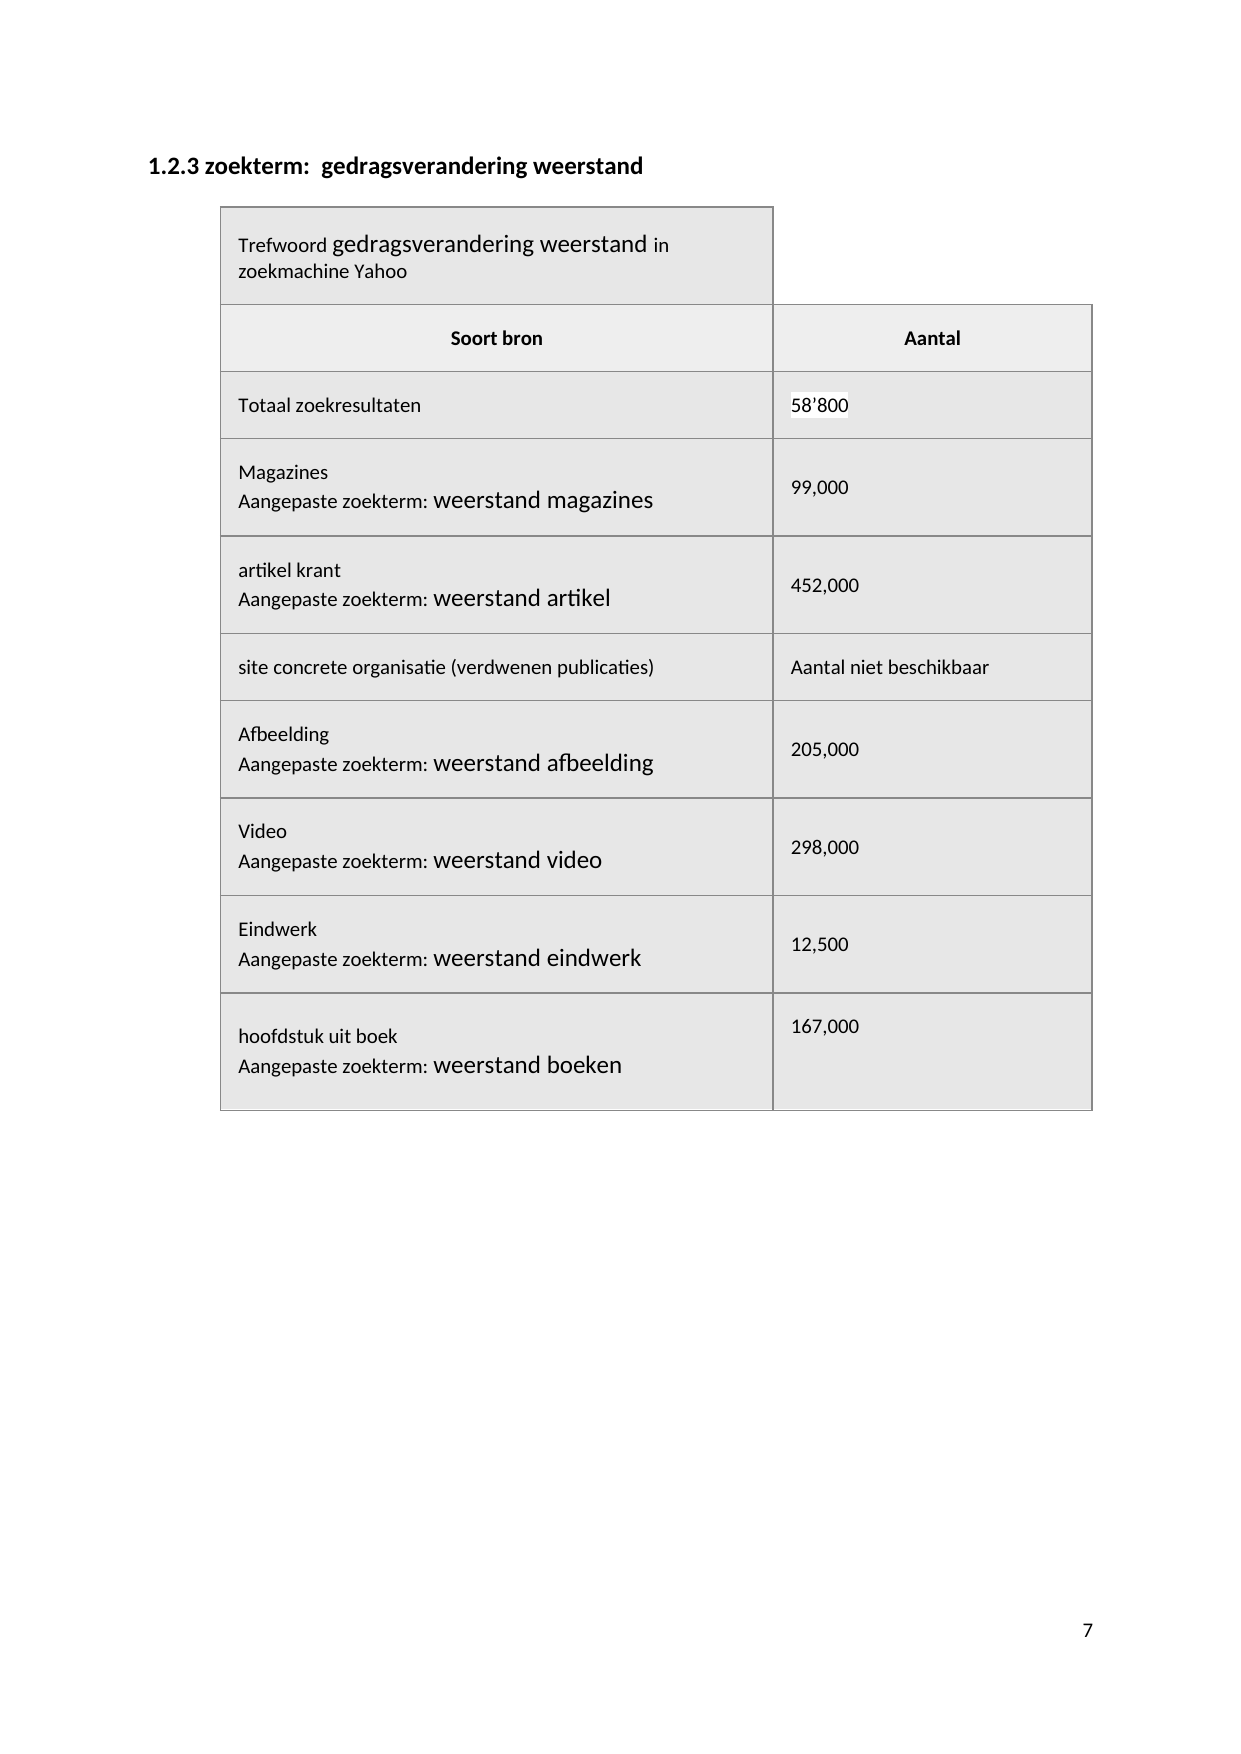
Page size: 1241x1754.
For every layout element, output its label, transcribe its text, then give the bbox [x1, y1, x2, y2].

text 1.2.3 zoekterm: gedragsverandering weerstand [148, 150, 1093, 181]
table_cell Video Aangepaste zoekterm: weerstand video [221, 799, 772, 895]
table_cell 12,500 [774, 896, 1091, 992]
table_cell Magazines Aangepaste zoekterm: weerstand magazines [221, 439, 772, 535]
table_cell 298,000 [774, 799, 1091, 895]
table_cell 452,000 [774, 537, 1091, 633]
table_cell site concrete organisatie (verdwenen publicaties) [221, 634, 772, 700]
table_cell Soort bron [221, 305, 772, 371]
table_cell artikel krant Aangepaste zoekterm: weerstand artikel [221, 537, 772, 633]
table_cell Aantal niet beschikbaar [774, 634, 1091, 700]
table_cell Eindwerk Aangepaste zoekterm: weerstand eindwerk [221, 896, 772, 992]
table_cell Totaal zoekresultaten [221, 372, 772, 438]
table_header [774, 206, 1092, 304]
table_cell 205,000 [774, 701, 1091, 797]
table_cell 99,000 [774, 439, 1091, 535]
table_cell 58’800 [774, 372, 1091, 438]
table_cell 167,000 [774, 994, 1091, 1109]
table_cell Afbeelding Aangepaste zoekterm: weerstand afbeelding [221, 701, 772, 797]
table_cell hoofdstuk uit boek Aangepaste zoekterm: weerstand boeken [221, 994, 772, 1109]
table_header Trefwoord gedragsverandering weerstand in zoekmachine Yahoo [221, 208, 772, 304]
table_cell Aantal [774, 305, 1091, 371]
